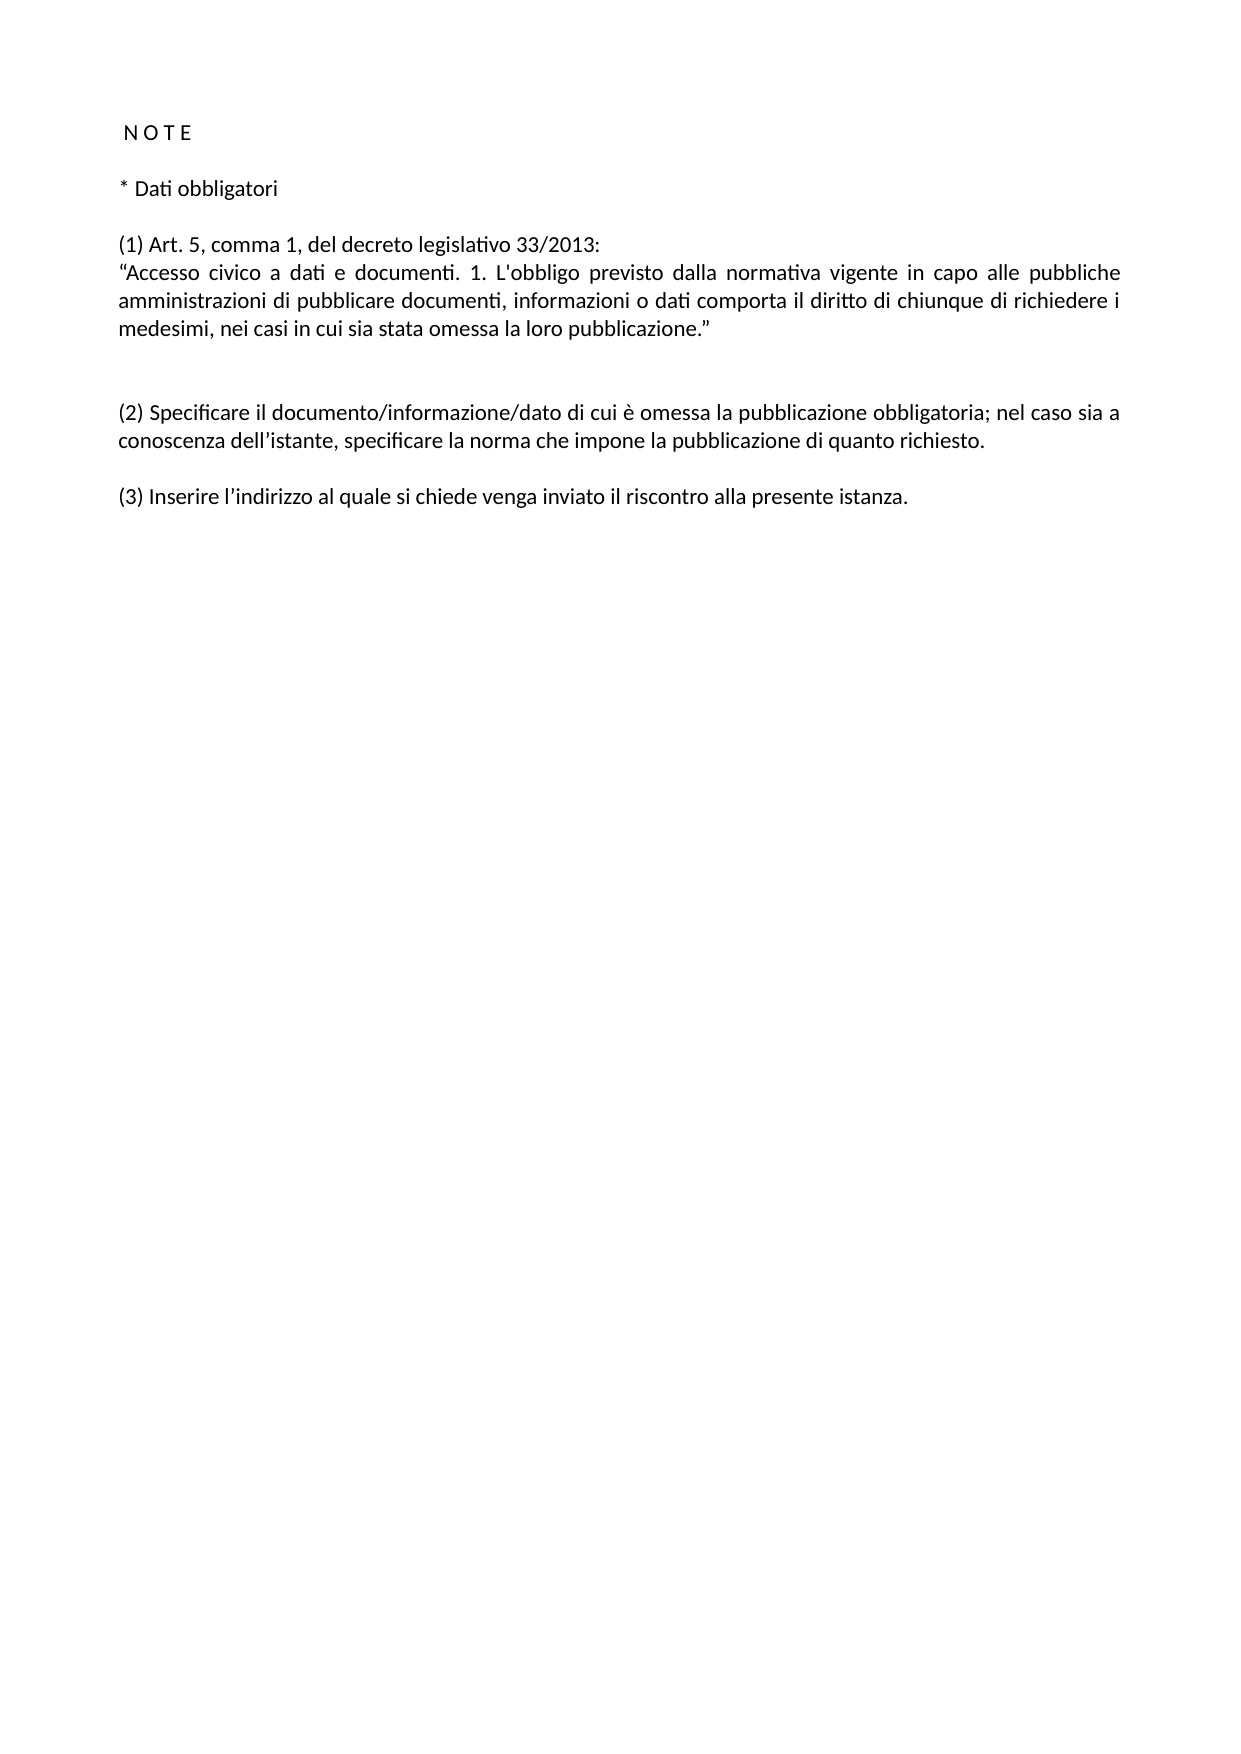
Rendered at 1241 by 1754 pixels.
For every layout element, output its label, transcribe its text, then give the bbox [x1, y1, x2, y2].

text * Dati obbligatori [118, 174, 1122, 202]
text N O T E [118, 118, 1122, 146]
text “Accesso civico a dati e documenti. 1. L'obbligo previsto dalla normativa vigente in capo alle pubbliche amministrazioni di pubblicare documenti, informazioni o dati comporta il diritto di chiunque di richiedere i medesimi, nei casi in cui sia stata omessa la loro pubblicazione.” [118, 258, 1122, 342]
text (2) Specificare il documento/informazione/dato di cui è omessa la pubblicazione obbligatoria; nel caso sia a conoscenza dell’istante, specificare la norma che impone la pubblicazione di quanto richiesto. [118, 398, 1122, 454]
text (3) Inserire l’indirizzo al quale si chiede venga inviato il riscontro alla presente istanza. [118, 482, 1122, 510]
text (1) Art. 5, comma 1, del decreto legislativo 33/2013: [118, 230, 1122, 258]
